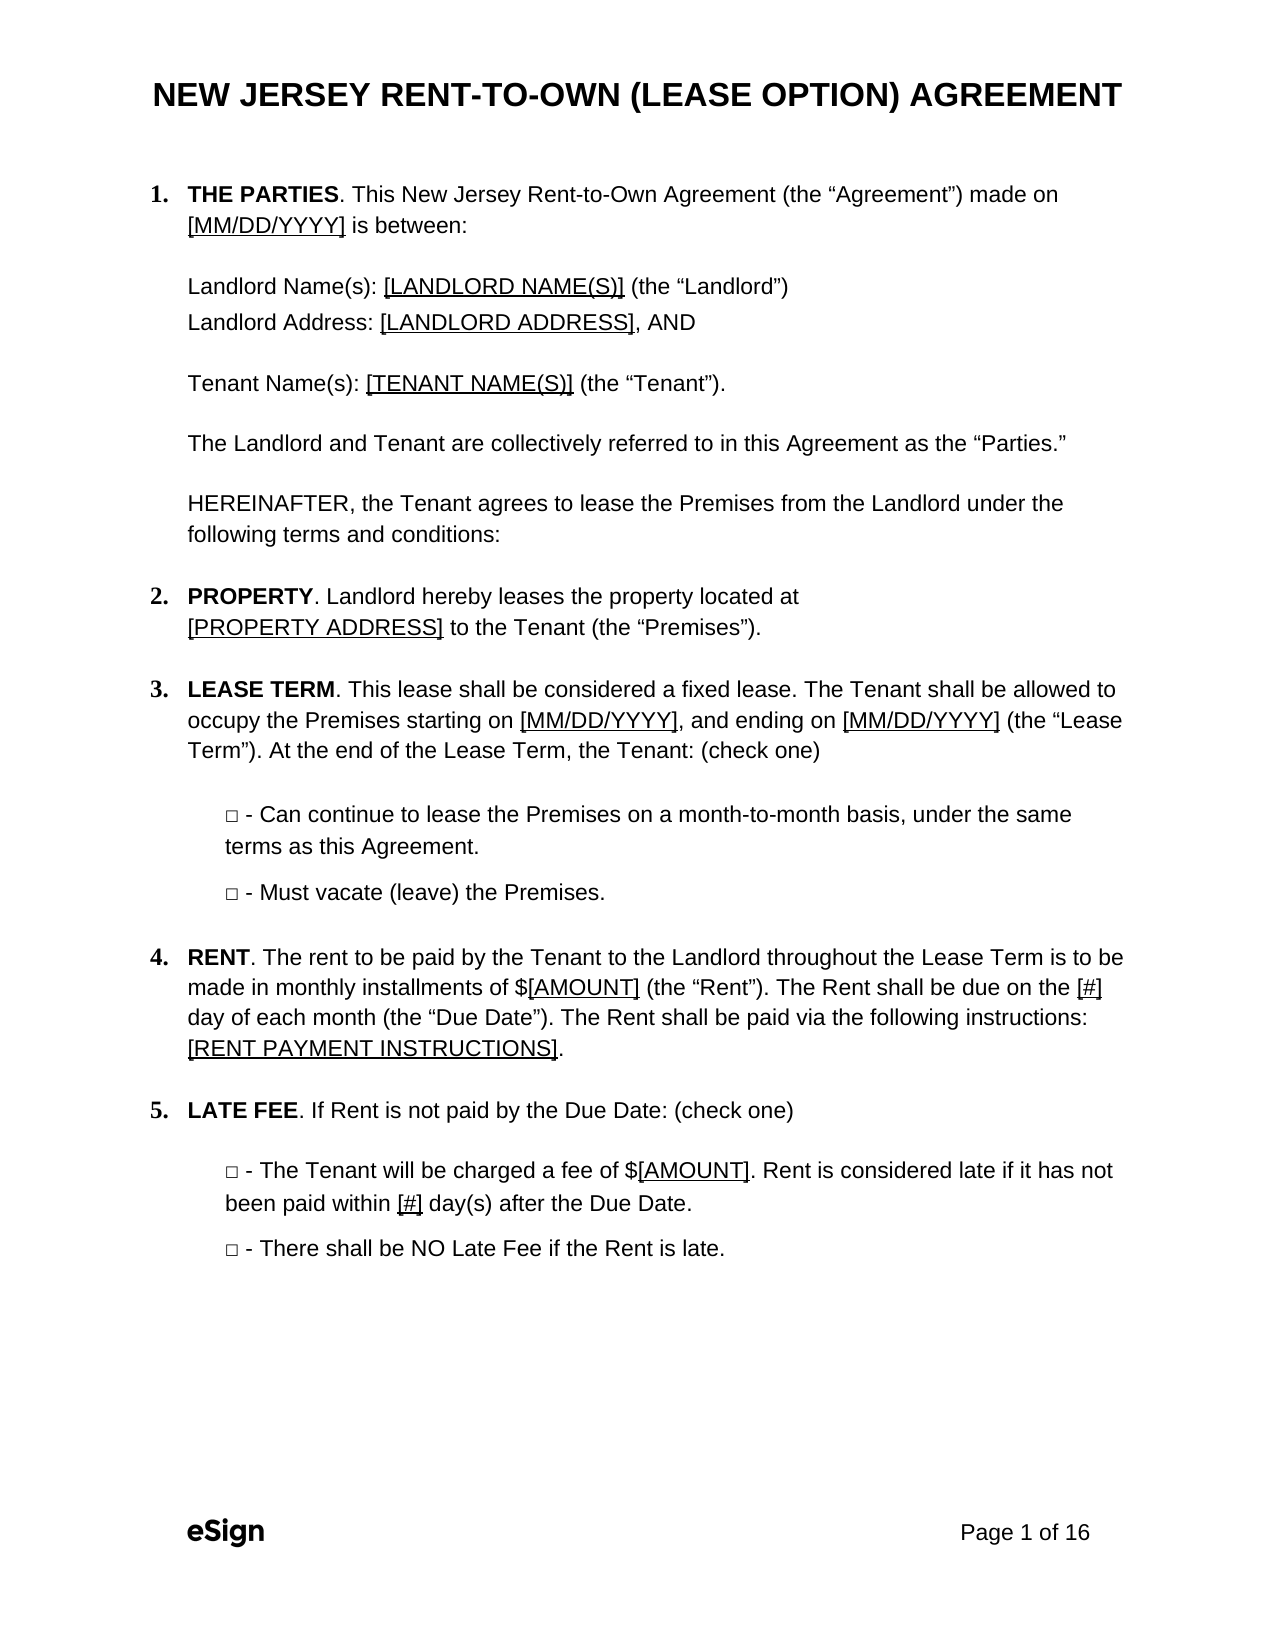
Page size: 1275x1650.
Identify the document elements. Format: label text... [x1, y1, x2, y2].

text ☐ - Must vacate (leave) the Premises. [225, 875, 1125, 907]
list Landlord Address: [LANDLORD ADDRESS], AND [187, 309, 1125, 335]
list ☐ - There shall be NO Late Fee if the Rent is late. [225, 1232, 1125, 1263]
list LEASE TERM. This lease shall be considered a fixed lease. The Tenant shall be allowed to occupy the Premises starting on [MM/DD/YYYY], and ending on [MM/DD/YYYY] (the “Lease Term”). At the end of the Lease Term, the Tenant: (check one) [150, 674, 1125, 763]
list LATE FEE. If Rent is not paid by the Due Date: (check one) [150, 1095, 1125, 1124]
list PROPERTY. Landlord hereby leases the property located at [150, 581, 1125, 610]
list ☐ - The Tenant will be charged a fee of $[AMOUNT]. Rent is considered late if it has not been paid within [#] day(s) after the Due Date. [225, 1154, 1125, 1216]
list Landlord Name(s): [LANDLORD NAME(S)] (the “Landlord”) [187, 273, 1125, 299]
subtitle NEW JERSEY RENT-TO-OWN (LEASE OPTION) AGREEMENT [150, 75, 1125, 113]
list [PROPERTY ADDRESS] to the Tenant (the “Premises”). [187, 614, 1125, 640]
list HEREINAFTER, the Tenant agrees to lease the Premises from the Landlord under the following terms and conditions: [187, 490, 1125, 547]
subtitle The Landlord and Tenant are collectively referred to in this Agreement as the “Parties.” [187, 430, 1125, 456]
list THE PARTIES. This New Jersey Rent-to-Own Agreement (the “Agreement”) made on [MM/DD/YYYY] is between: [150, 179, 1125, 238]
subtitle Tenant Name(s): [TENANT NAME(S)] (the “Tenant”). [187, 369, 1125, 396]
list RENT. The rent to be paid by the Tenant to the Landlord throughout the Lease Term is to be made in monthly installments of $[AMOUNT] (the “Rent”). The Rent shall be due on the [#] day of each month (the “Due Date”). The Rent shall be paid via the following instructions: [RENT PAYMENT INSTRUCTIONS]. [150, 942, 1125, 1061]
text ☐ - Can continue to lease the Premises on a month-to-month basis, under the same terms as this Agreement. [225, 798, 1125, 859]
